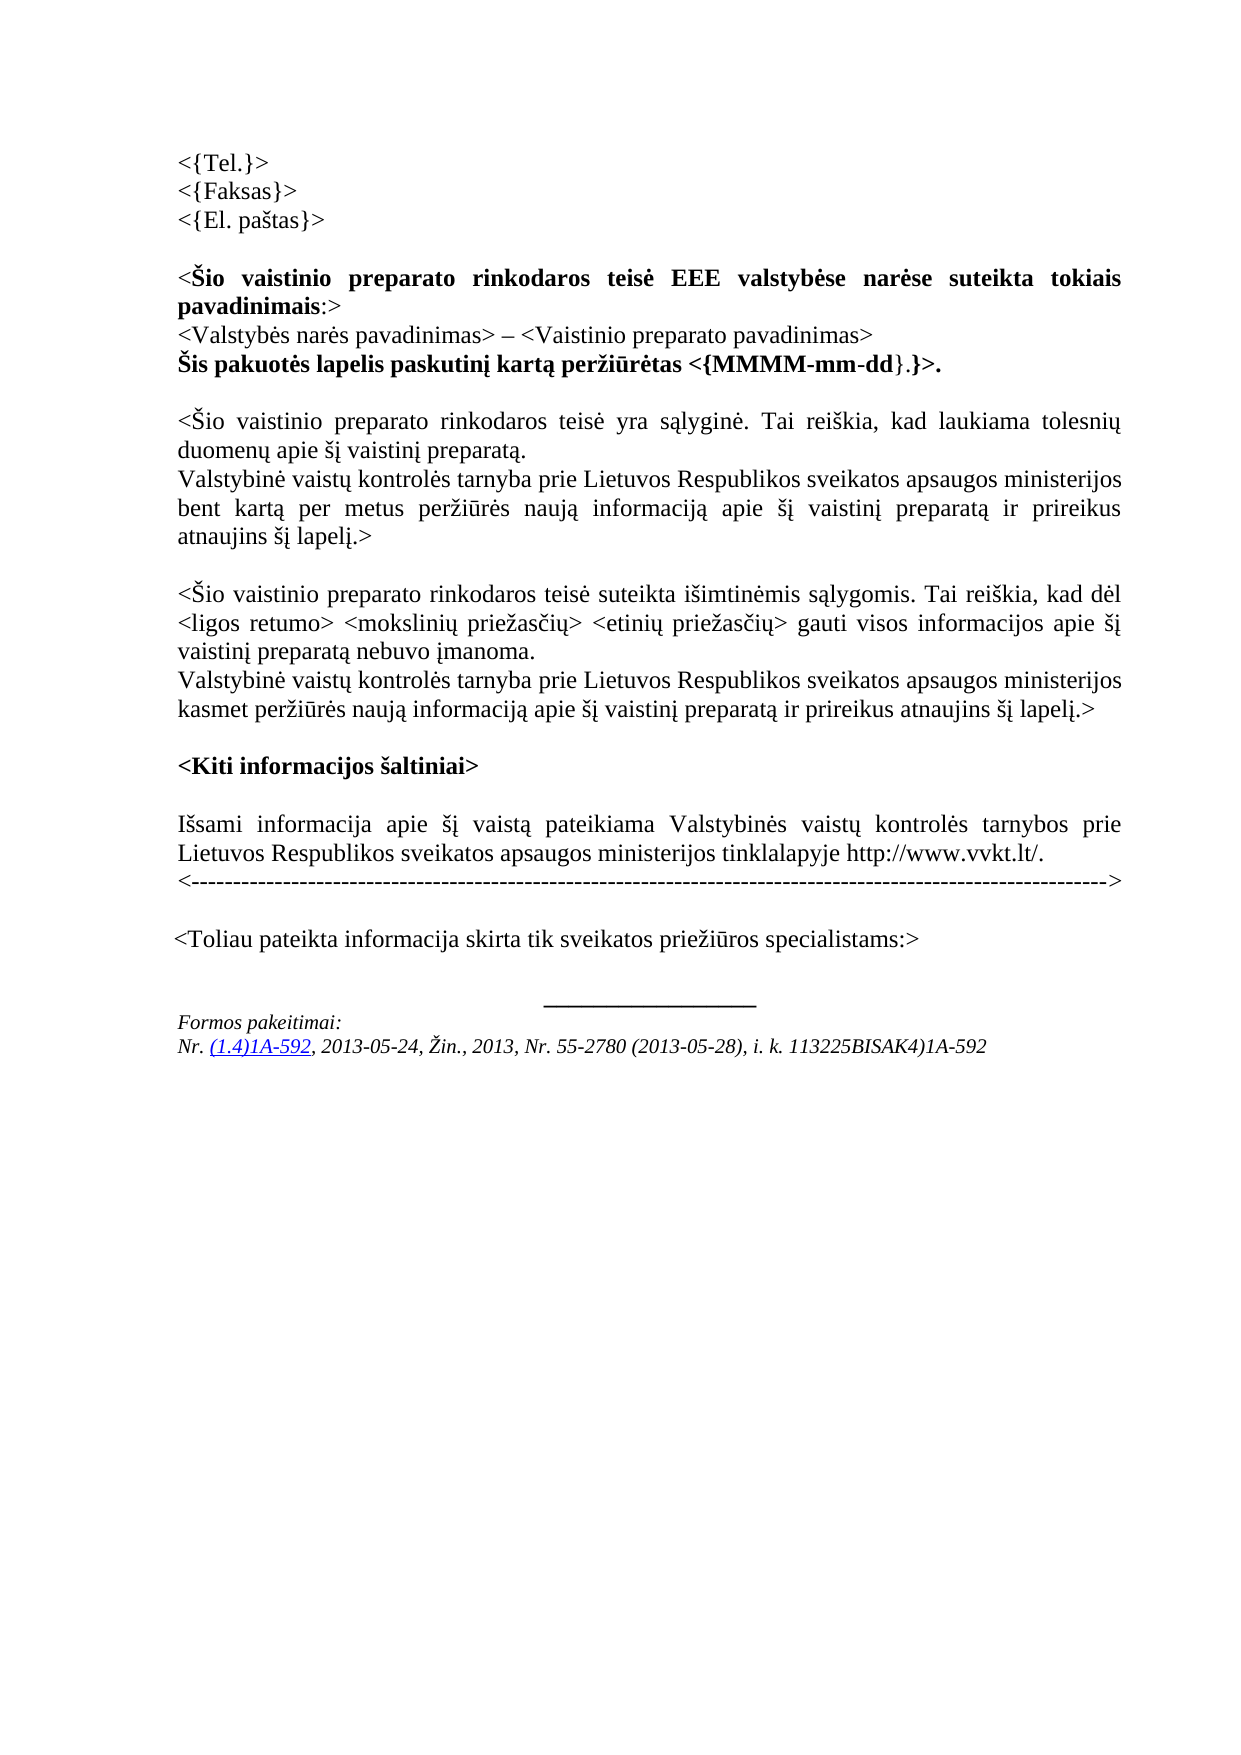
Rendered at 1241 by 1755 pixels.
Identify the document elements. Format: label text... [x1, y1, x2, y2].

text Formos pakeitimai: [177, 1010, 1122, 1034]
text Išsami informacija apie šį vaistą pateikiama Valstybinės vaistų kontrolės tarnybos prie Lietuvos Respublikos sveikatos apsaugos ministerijos tinklalapyje http://www.vvkt.lt/. [177, 809, 1122, 866]
text <Šio vaistinio preparato rinkodaros teisė EEE valstybėse narėse suteikta tokiais pavadinimais:> [177, 263, 1122, 320]
text <Toliau pateikta informacija skirta tik sveikatos priežiūros specialistams:> [173, 924, 1125, 953]
text Valstybinė vaistų kontrolės tarnyba prie Lietuvos Respublikos sveikatos apsaugos ministerijos bent kartą per metus peržiūrės naują informaciją apie šį vaistinį preparatą ir prireikus atnaujins šį lapelį.> [177, 464, 1122, 550]
text Valstybinė vaistų kontrolės tarnyba prie Lietuvos Respublikos sveikatos apsaugos ministerijos kasmet peržiūrės naują informaciją apie šį vaistinį preparatą ir prireikus atnaujins šį lapelį.> [177, 665, 1122, 723]
text <Valstybės narės pavadinimas> – <Vaistinio preparato pavadinimas> [177, 320, 1122, 349]
text Nr. (1.4)1A-592, 2013-05-24, Žin., 2013, Nr. 55-2780 (2013-05-28), i. k. 113225BISAK4)1A-592 [177, 1034, 1122, 1058]
text < > [177, 866, 1122, 895]
text <{Tel.}> [177, 148, 1122, 176]
text <Šio vaistinio preparato rinkodaros teisė suteikta išimtinėmis sąlygomis. Tai reiškia, kad dėl <ligos retumo> <mokslinių priežasčių> <etinių priežasčių> gauti visos informacijos apie šį vaistinį preparatą nebuvo įmanoma. [177, 579, 1122, 665]
text <{El. paštas}> [177, 205, 1122, 234]
text <Kiti informacijos šaltiniai> [177, 751, 1122, 780]
text Šis pakuotės lapelis paskutinį kartą peržiūrėtas <{MMMM-mm-dd}.}>. [177, 349, 1122, 378]
text _________________ [177, 981, 1122, 1010]
text <Šio vaistinio preparato rinkodaros teisė yra sąlyginė. Tai reiškia, kad laukiama tolesnių duomenų apie šį vaistinį preparatą. [177, 406, 1122, 464]
text <{Faksas}> [177, 176, 1122, 205]
